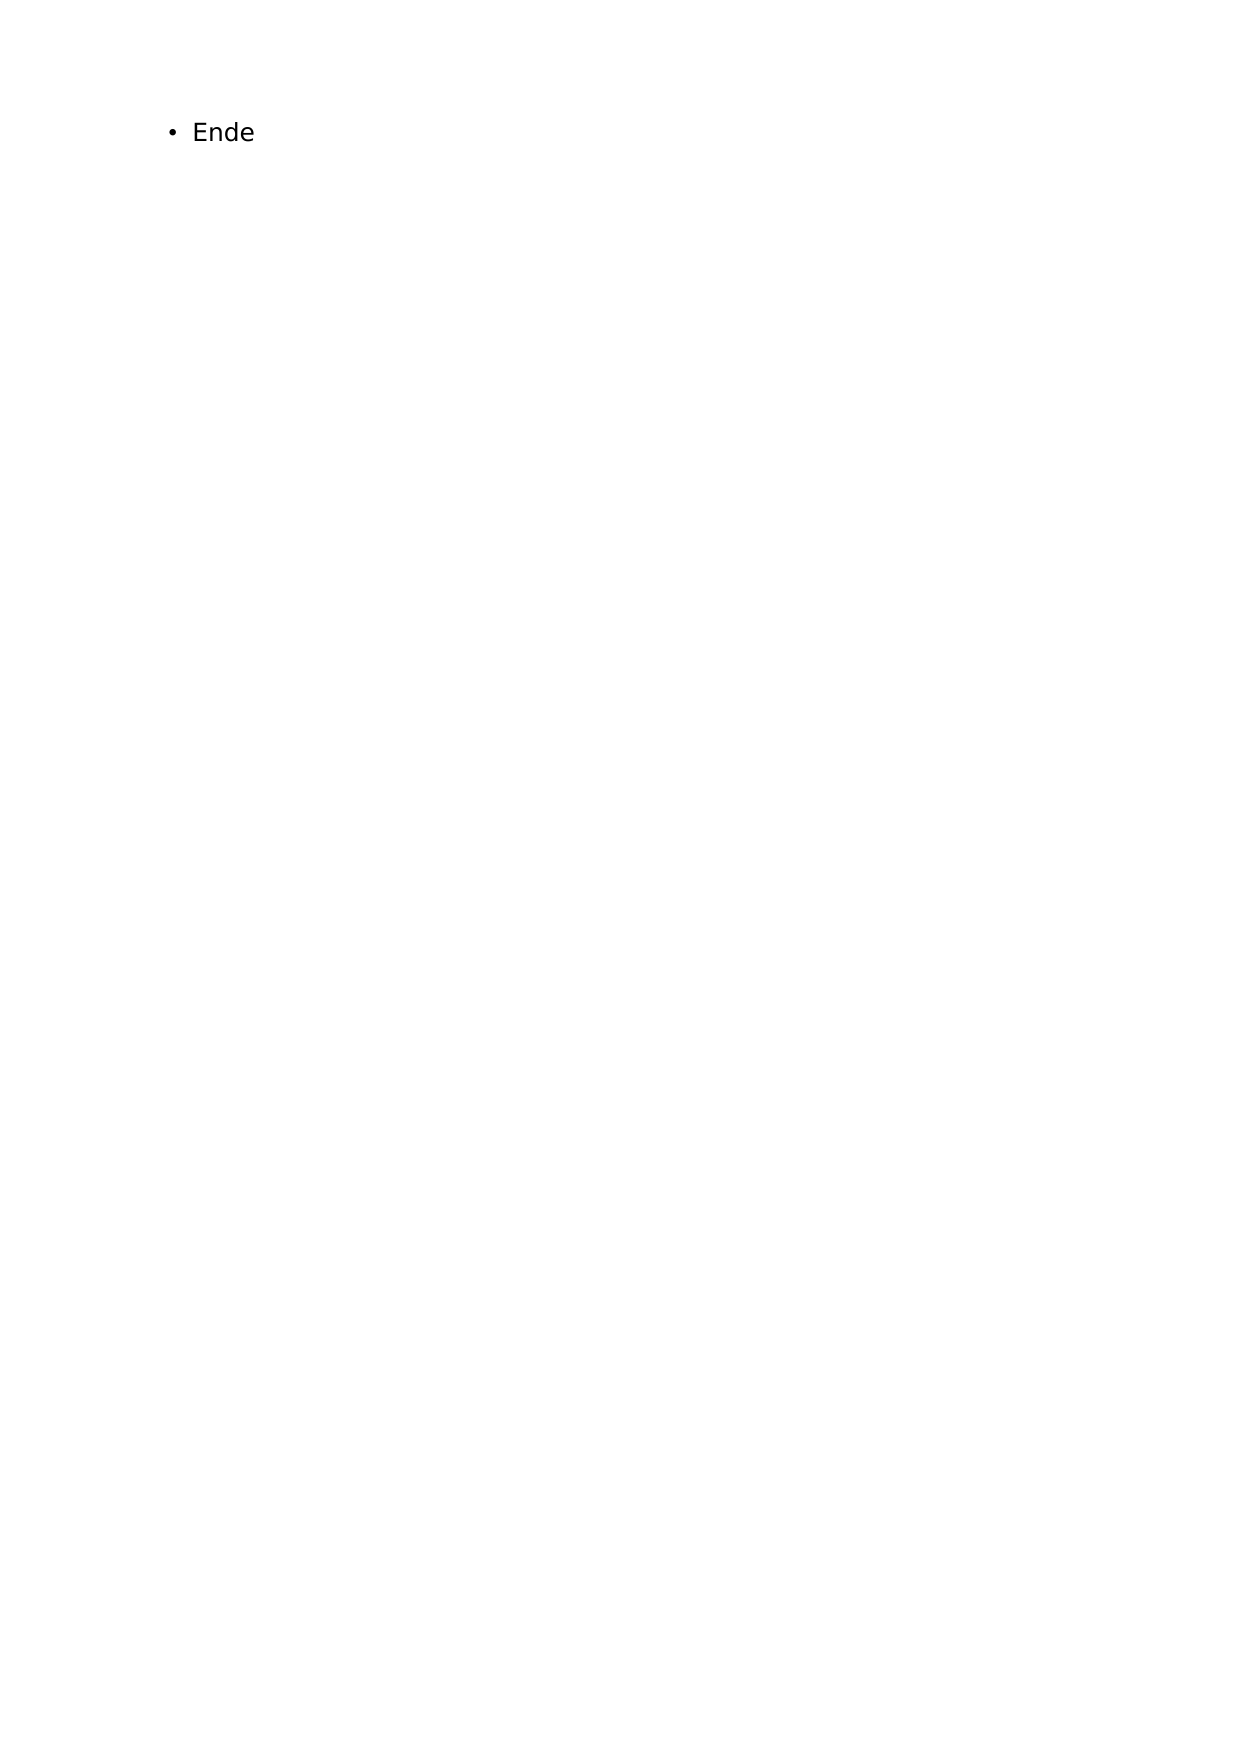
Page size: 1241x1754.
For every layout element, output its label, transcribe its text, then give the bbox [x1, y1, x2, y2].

list Ende [177, 118, 1122, 147]
